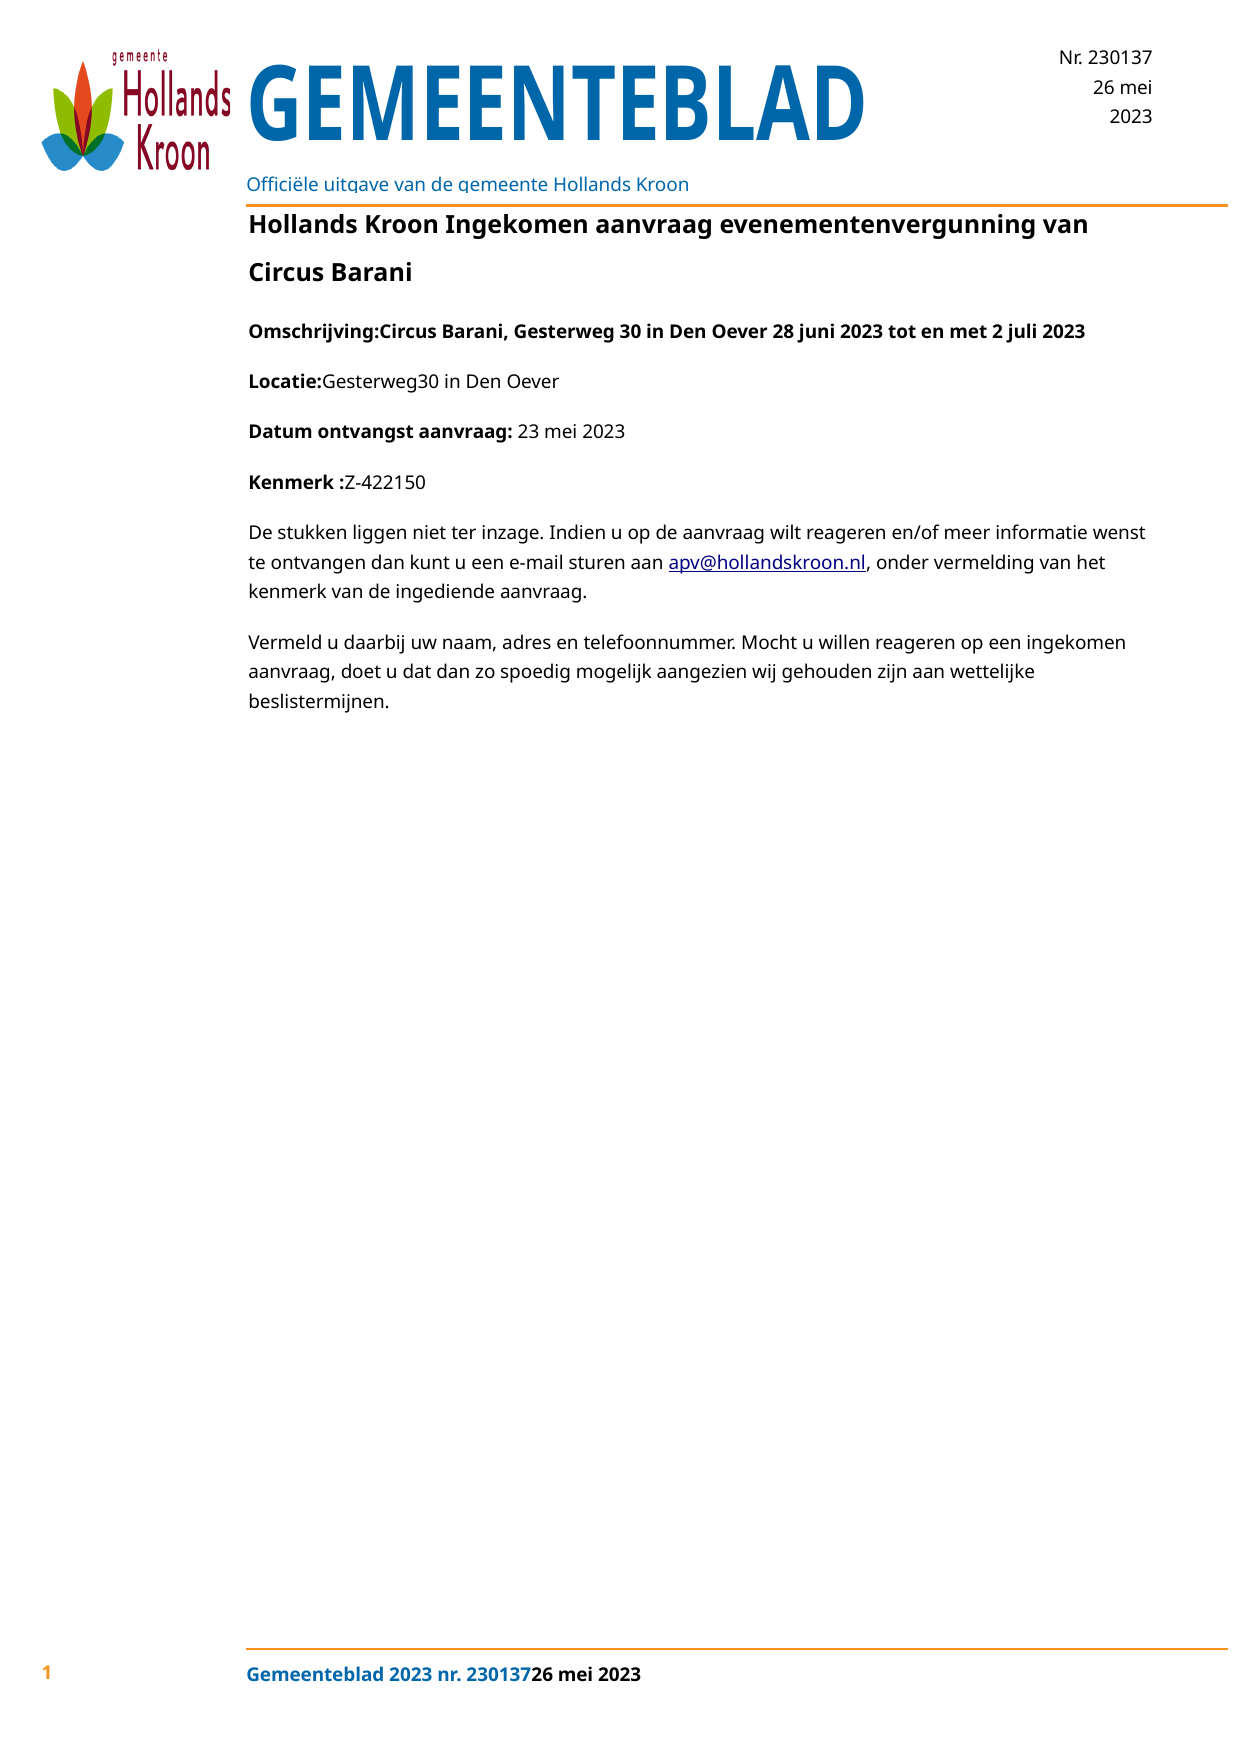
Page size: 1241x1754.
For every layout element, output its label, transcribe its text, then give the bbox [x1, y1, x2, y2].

text De stukken liggen niet ter inzage. Indien u op de aanvraag wilt reageren en/of meer informatie wenst te ontvangen dan kunt u een e-mail sturen aan apv@hollandskroon.nl, onder vermelding van het kenmerk van de ingediende aanvraag. [248, 519, 1152, 604]
text Omschrijving:Circus Barani, Gesterweg 30 in Den Oever 28 juni 2023 tot en met 2 juli 2023 [248, 318, 1152, 344]
text Datum ontvangst aanvraag: 23 mei 2023 [248, 419, 1152, 444]
text Locatie:Gesterweg30 in Den Oever [248, 368, 1152, 394]
picture [41, 47, 231, 172]
text Hollands Kroon Ingekomen aanvraag evenementenvergunning van Circus Barani [248, 207, 1152, 288]
text Vermeld u daarbij uw naam, adres en telefoonnummer. Mocht u willen reageren op een ingekomen aanvraag, doet u dat dan zo spoedig mogelijk aangezien wij gehouden zijn aan wettelijke beslistermijnen. [248, 629, 1152, 714]
text Kenmerk :Z-422150 [248, 469, 1152, 495]
